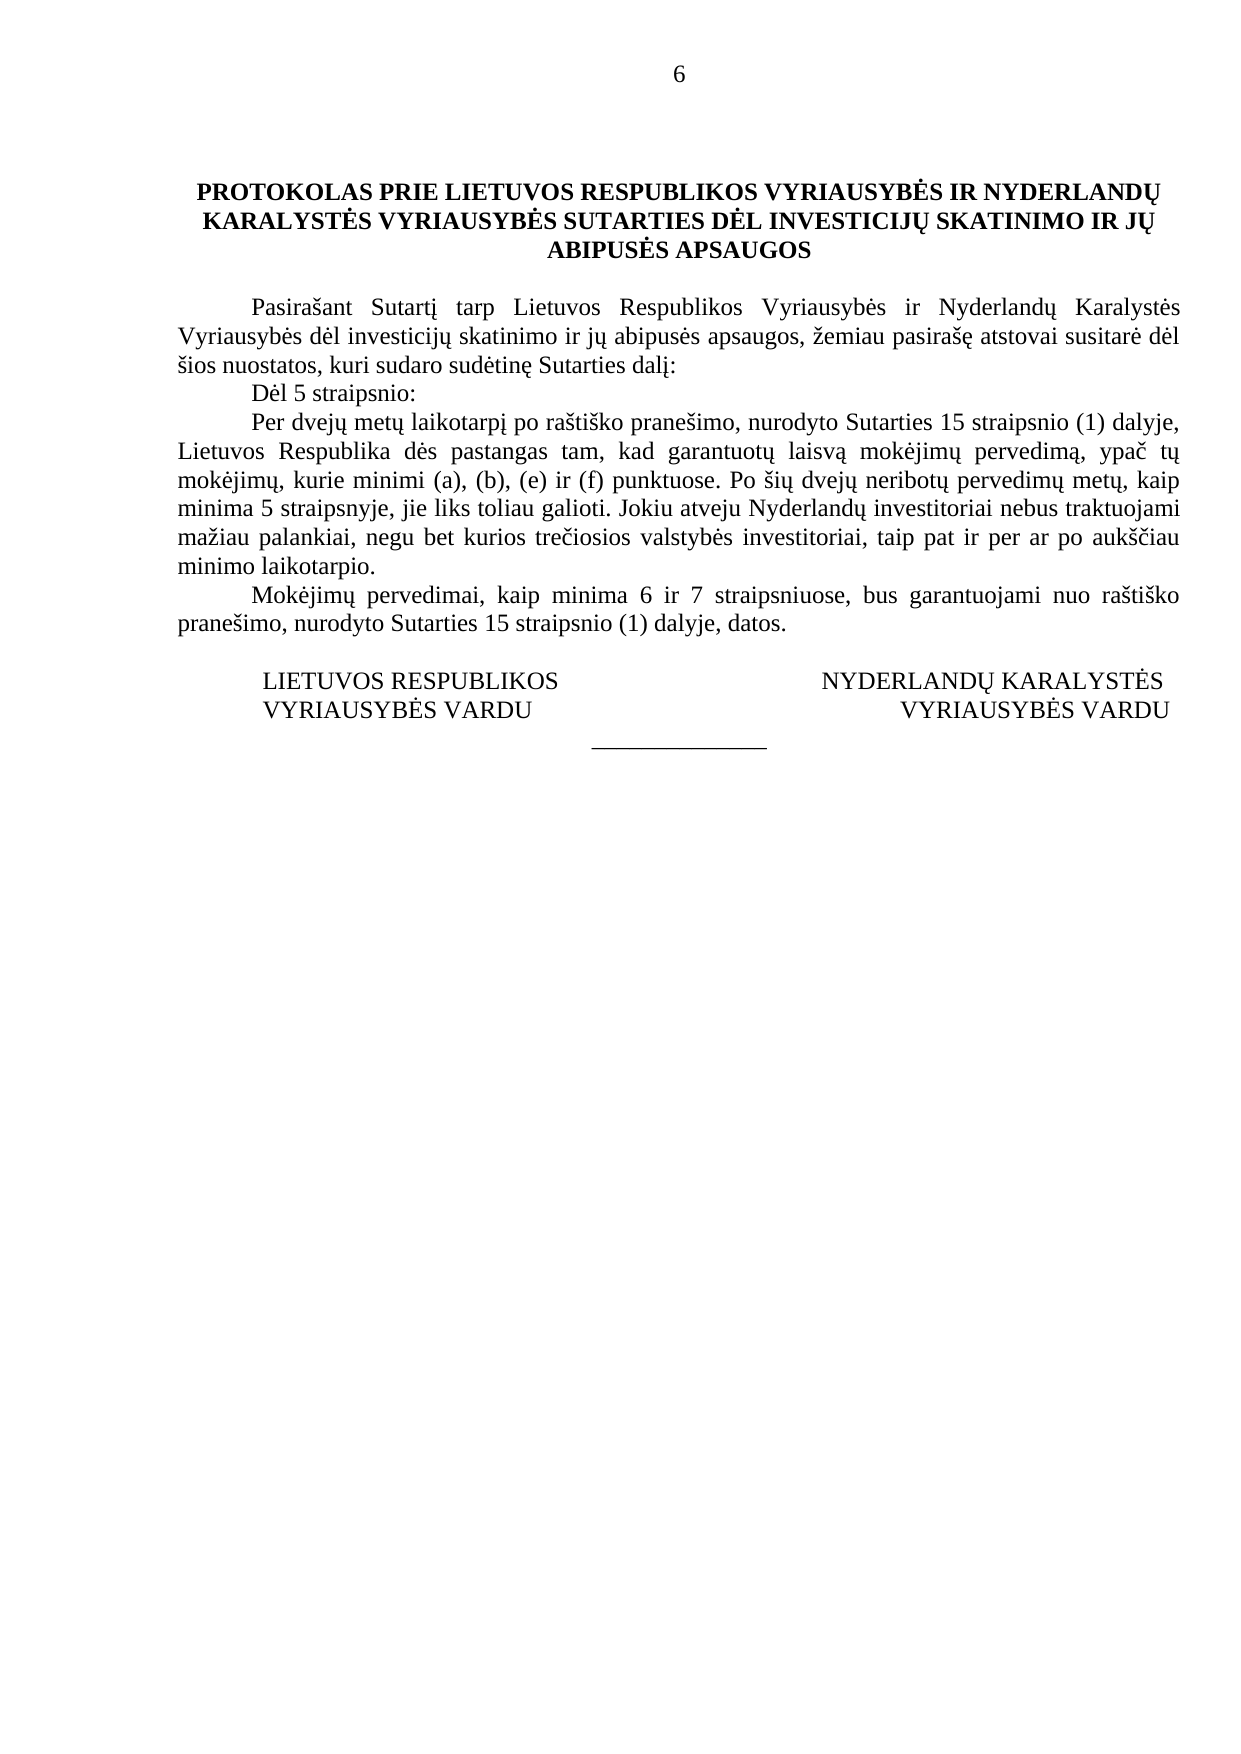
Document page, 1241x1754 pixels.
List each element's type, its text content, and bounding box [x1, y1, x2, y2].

text Dėl 5 straipsnio: [177, 378, 1181, 407]
table_cell VYRIAUSYBĖS VARDU [177, 695, 679, 723]
text ______________ [177, 723, 1181, 752]
text Per dvejų metų laikotarpį po raštiško pranešimo, nurodyto Sutarties 15 straipsnio (1) dalyje, Lietuvos Respublika dės pastangas tam, kad garantuotų laisvą mokėjimų pervedimą, ypač tų mokėjimų, kurie minimi (a), (b), (e) ir (f) punktuose. Po šių dvejų neribotų pervedimų metų, kaip minima 5 straipsnyje, jie liks toliau galioti. Jokiu atveju Nyderlandų investitoriai nebus traktuojami mažiau palankiai, negu bet kurios trečiosios valstybės investitoriai, taip pat ir per ar po aukščiau minimo laikotarpio. [177, 407, 1181, 580]
text Pasirašant Sutartį tarp Lietuvos Respublikos Vyriausybės ir Nyderlandų Karalystės Vyriausybės dėl investicijų skatinimo ir jų abipusės apsaugos, žemiau pasirašę atstovai susitarė dėl šios nuostatos, kuri sudaro sudėtinę Sutarties dalį: [177, 292, 1181, 378]
table_cell VYRIAUSYBĖS VARDU [679, 695, 1181, 723]
text PROTOKOLAS PRIE LIETUVOS RESPUBLIKOS VYRIAUSYBĖS IR NYDERLANDŲ KARALYSTĖS VYRIAUSYBĖS SUTARTIES DĖL INVESTICIJŲ SKATINIMO IR JŲ ABIPUSĖS APSAUGOS [177, 177, 1181, 263]
table_header NYDERLANDŲ KARALYSTĖS [679, 666, 1181, 695]
table_header LIETUVOS RESPUBLIKOS [177, 666, 679, 695]
text Mokėjimų pervedimai, kaip minima 6 ir 7 straipsniuose, bus garantuojami nuo raštiško pranešimo, nurodyto Sutarties 15 straipsnio (1) dalyje, datos. [177, 580, 1181, 637]
